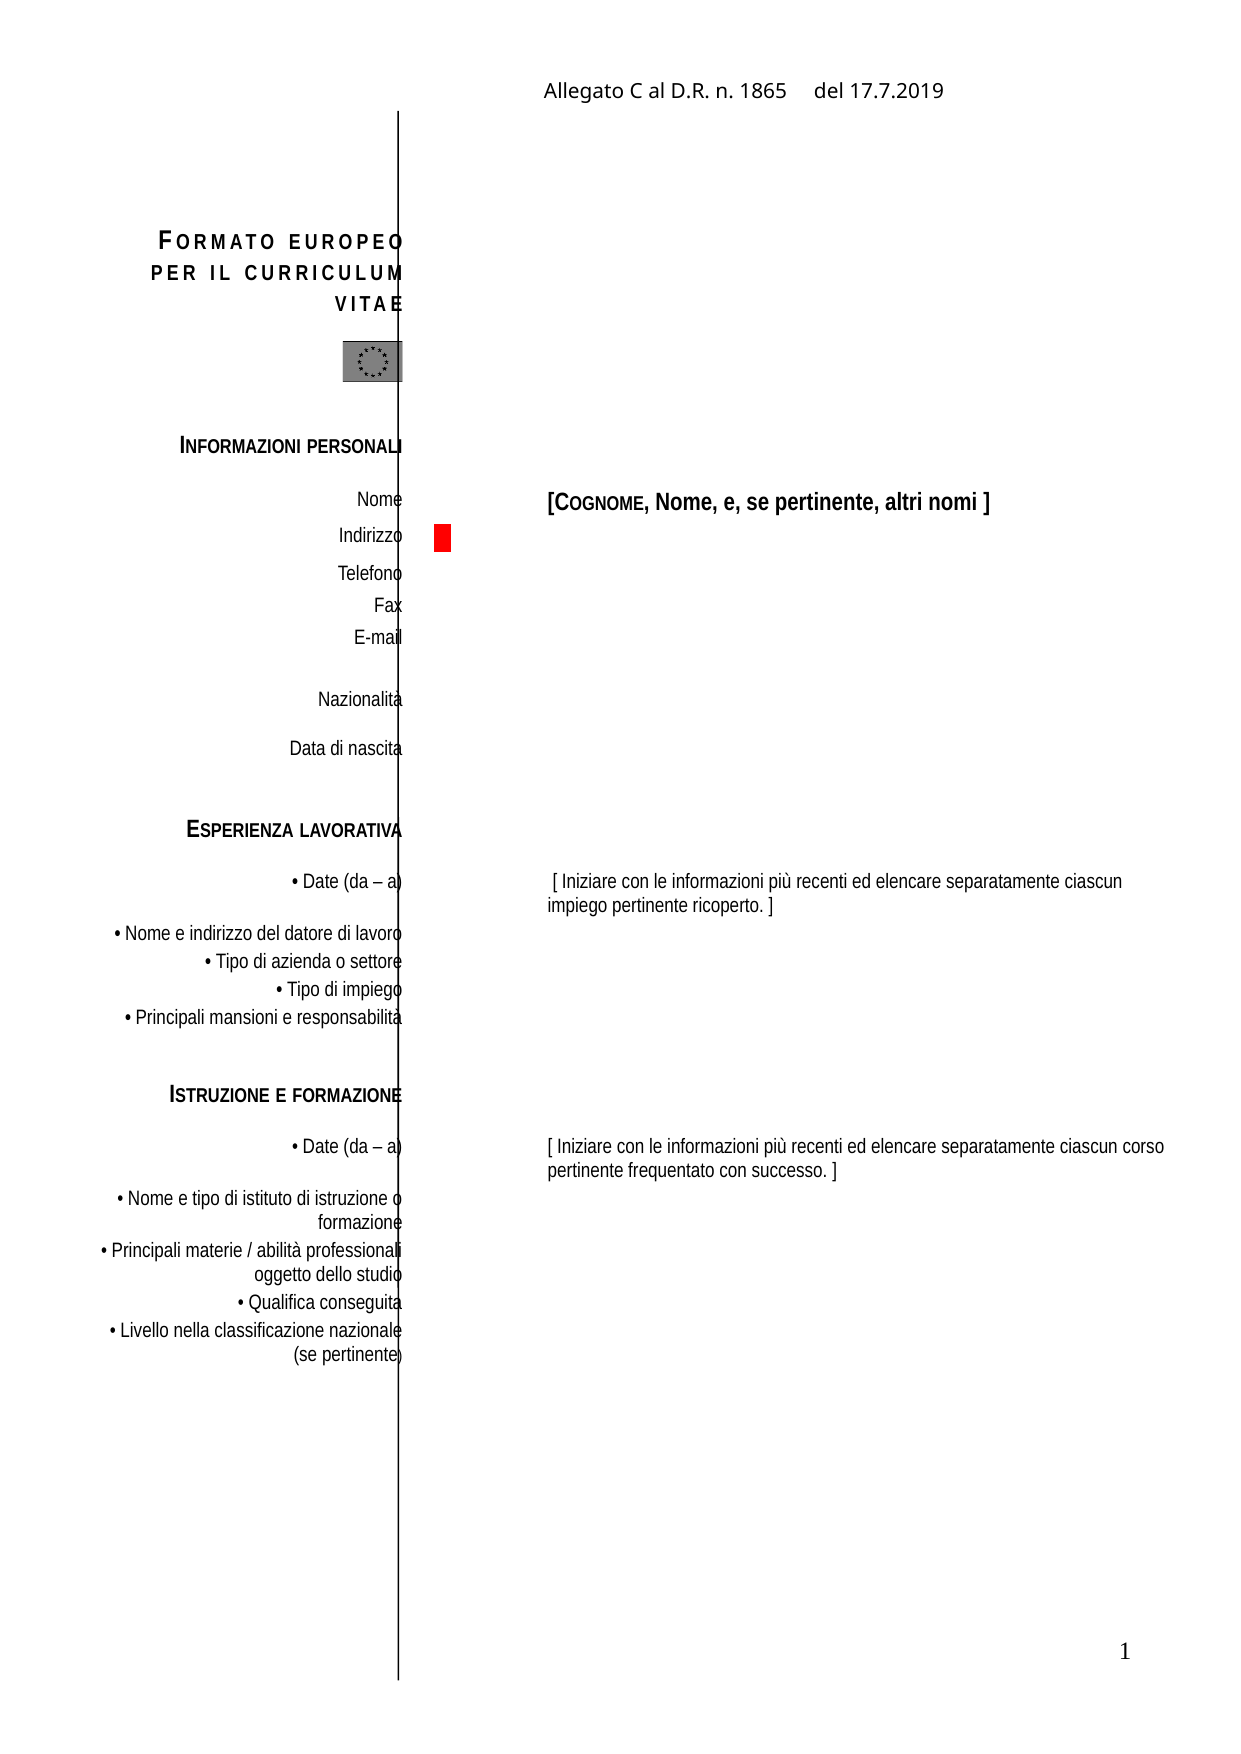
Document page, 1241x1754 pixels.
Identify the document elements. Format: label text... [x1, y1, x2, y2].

table_cell [403, 1288, 433, 1316]
table_header [403, 867, 433, 919]
table_header [403, 685, 433, 718]
table_cell [433, 556, 1186, 588]
table_header Nome [399, 482, 403, 519]
table_header [ Iniziare con le informazioni più recenti ed elencare separatamente ciascun impiego pertinente ricoperto. ] [433, 867, 1186, 919]
table_cell Fax [399, 589, 403, 621]
table_cell [403, 1184, 433, 1236]
table_cell E-mail [97, 621, 397, 653]
table_cell Fax [97, 589, 397, 621]
table_header [403, 734, 433, 762]
table_cell • Principali mansioni e responsabilità [97, 1003, 397, 1031]
table_cell [403, 947, 433, 975]
table_cell [433, 519, 1186, 556]
table_cell • Tipo di azienda o settore [97, 947, 397, 975]
table_header [433, 734, 1186, 762]
table_cell [433, 919, 1186, 947]
table_cell [403, 975, 433, 1003]
table_cell [433, 621, 1186, 653]
table_cell [433, 589, 1186, 621]
table_header [ Iniziare con le informazioni più recenti ed elencare separatamente ciascun corso pertinente frequentato con successo. ] [433, 1132, 1186, 1184]
table_header Nazionalità [97, 685, 397, 718]
table_cell Indirizzo [97, 519, 397, 556]
table_cell • Qualifica conseguita [97, 1288, 397, 1316]
table_cell [403, 589, 433, 621]
table_cell • Nome e indirizzo del datore di lavoro [97, 919, 397, 947]
table_header Informazioni personali [107, 430, 397, 458]
table_header • Date (da – a) [97, 867, 397, 919]
table_header • Date (da – a) [97, 1132, 397, 1184]
table_header [403, 482, 433, 519]
table_cell [433, 1288, 1186, 1316]
table_cell [433, 1003, 1186, 1031]
table_header Esperienza lavorativa [107, 814, 397, 843]
table_cell [403, 1003, 433, 1031]
table_cell • Tipo di impiego [97, 975, 397, 1003]
table_cell [433, 1184, 1186, 1236]
table_header [403, 1132, 433, 1184]
table_cell • Livello nella classificazione nazionale (se pertinente) [97, 1316, 397, 1368]
table_cell • Principali materie / abilità professionali oggetto dello studio [97, 1236, 397, 1288]
table_cell E-mail [399, 621, 403, 653]
table_cell [403, 556, 433, 588]
table_header [433, 685, 1186, 718]
table_cell [433, 1236, 1186, 1288]
table_header Istruzione e formazione [107, 1079, 397, 1108]
table_header Nome [97, 482, 397, 519]
table_header Formato europeo per il curriculum vitae [107, 224, 397, 382]
table_header [Cognome, Nome, e, se pertinente, altri nomi ] [433, 482, 1186, 519]
table_cell [403, 919, 433, 947]
table_cell [433, 1316, 1186, 1368]
table_cell Telefono [97, 556, 397, 588]
table_cell • Nome e tipo di istituto di istruzione o formazione [97, 1184, 397, 1236]
table_cell [433, 975, 1186, 1003]
table_cell [403, 1316, 433, 1368]
table_header Data di nascita [97, 734, 397, 762]
table_header Formato europeo per il curriculum vitae [399, 224, 413, 382]
table_cell [403, 1236, 433, 1288]
table_cell [403, 519, 433, 556]
table_cell [433, 947, 1186, 975]
table_cell [403, 621, 433, 653]
